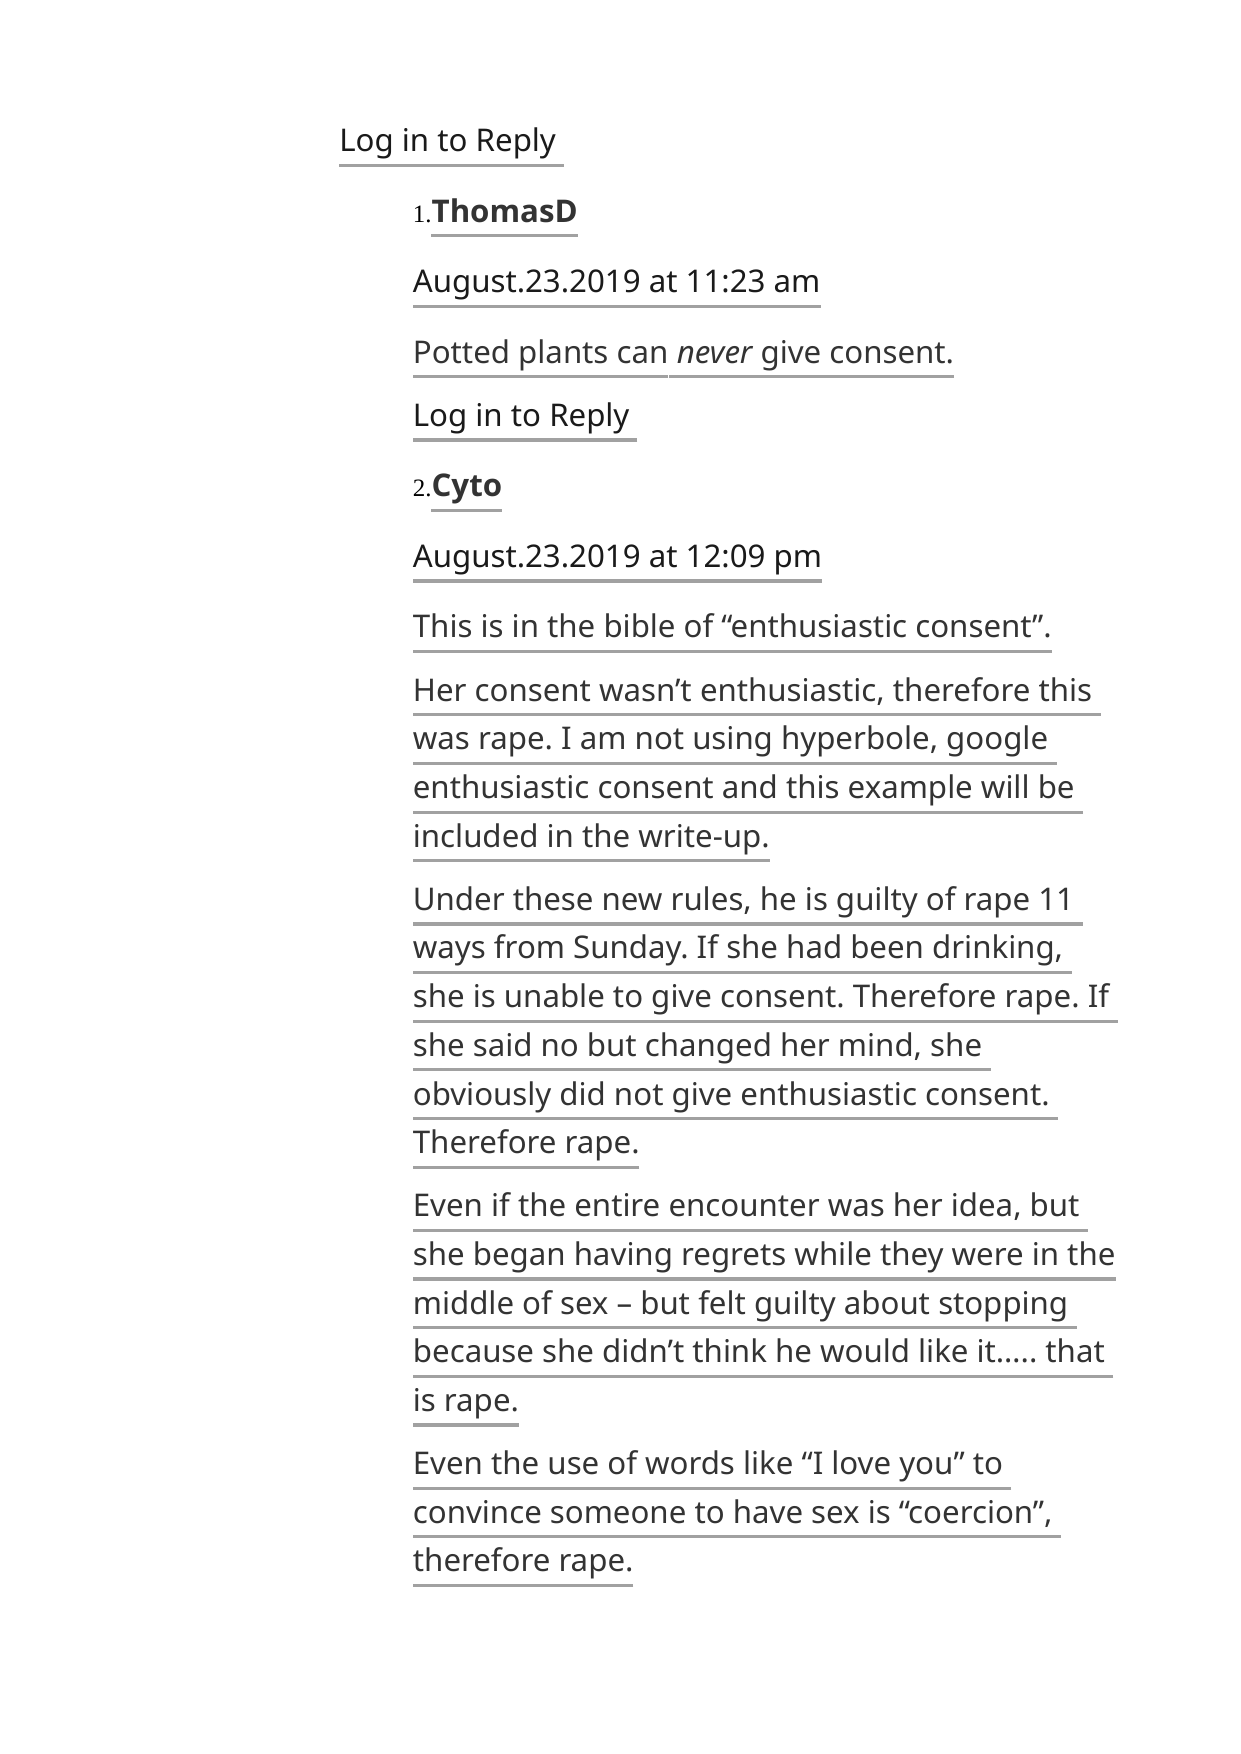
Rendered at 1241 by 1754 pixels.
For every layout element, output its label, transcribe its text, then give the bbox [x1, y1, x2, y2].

list August.23.2019 at 11:23 am [118, 259, 1122, 308]
list Log in to Reply [118, 118, 1122, 167]
list Even if the entire encounter was her idea, but she began having regrets while they were in the middle of sex – but felt guilty about stopping because she didn’t think he would like it….. that is rape. [118, 1183, 1122, 1427]
list Her consent wasn’t enthusiastic, therefore this was rape. I am not using hyperbole, google enthusiastic consent and this example will be included in the write-up. [118, 668, 1122, 862]
list This is in the bible of “enthusiastic consent”. [118, 604, 1122, 653]
list ThomasD [118, 189, 1122, 237]
list Potted plants can never give consent. [118, 330, 1122, 378]
list Under these new rules, he is guilty of rape 11 ways from Sunday. If she had been drinking, she is unable to give consent. Therefore rape. If she said no but changed her mind, she obviously did not give enthusiastic consent. Therefore rape. [118, 877, 1122, 1169]
list August.23.2019 at 12:09 pm [118, 534, 1122, 583]
list Cyto [118, 463, 1122, 512]
list Even the use of words like “I love you” to convince someone to have sex is “coercion”, therefore rape. [118, 1441, 1122, 1587]
list Log in to Reply [118, 393, 1122, 442]
